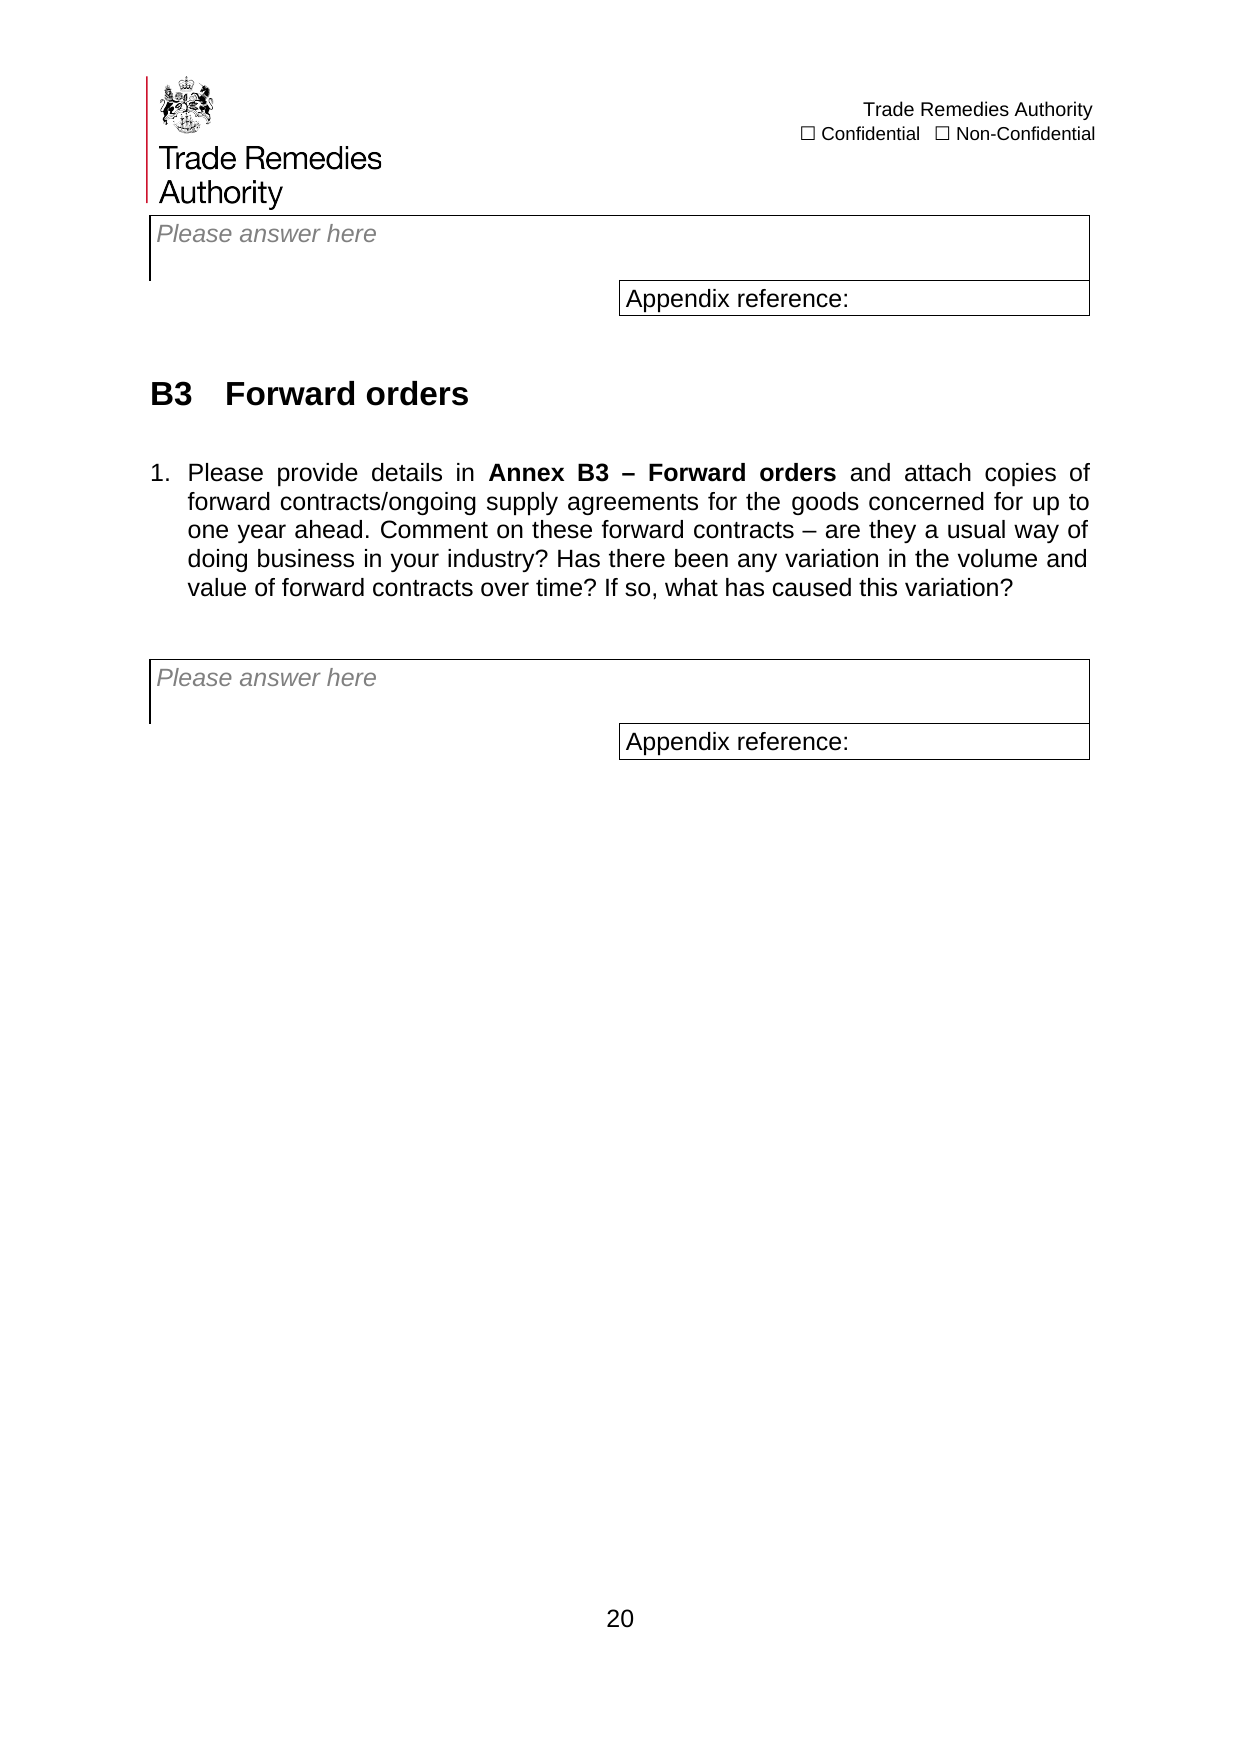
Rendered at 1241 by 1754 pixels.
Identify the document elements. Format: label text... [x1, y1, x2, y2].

table_cell [150, 724, 619, 759]
table_cell Appendix reference: [620, 724, 1089, 759]
list Please provide details in Annex B3 – Forward orders and attach copies of forward contracts/ongoing supply agreements for the goods concerned for up to one year ahead. Comment on these forward contracts – are they a usual way of doing business in your industry? Has there been any variation in the volume and value of forward contracts over time? If so, what has caused this variation? [150, 458, 1090, 601]
subtitle B3 Forward orders [150, 374, 1090, 412]
table_cell Appendix reference: [620, 281, 1089, 315]
table_cell [150, 281, 619, 315]
table_header Please answer here [151, 216, 1089, 280]
table_header Please answer here [151, 660, 1089, 723]
